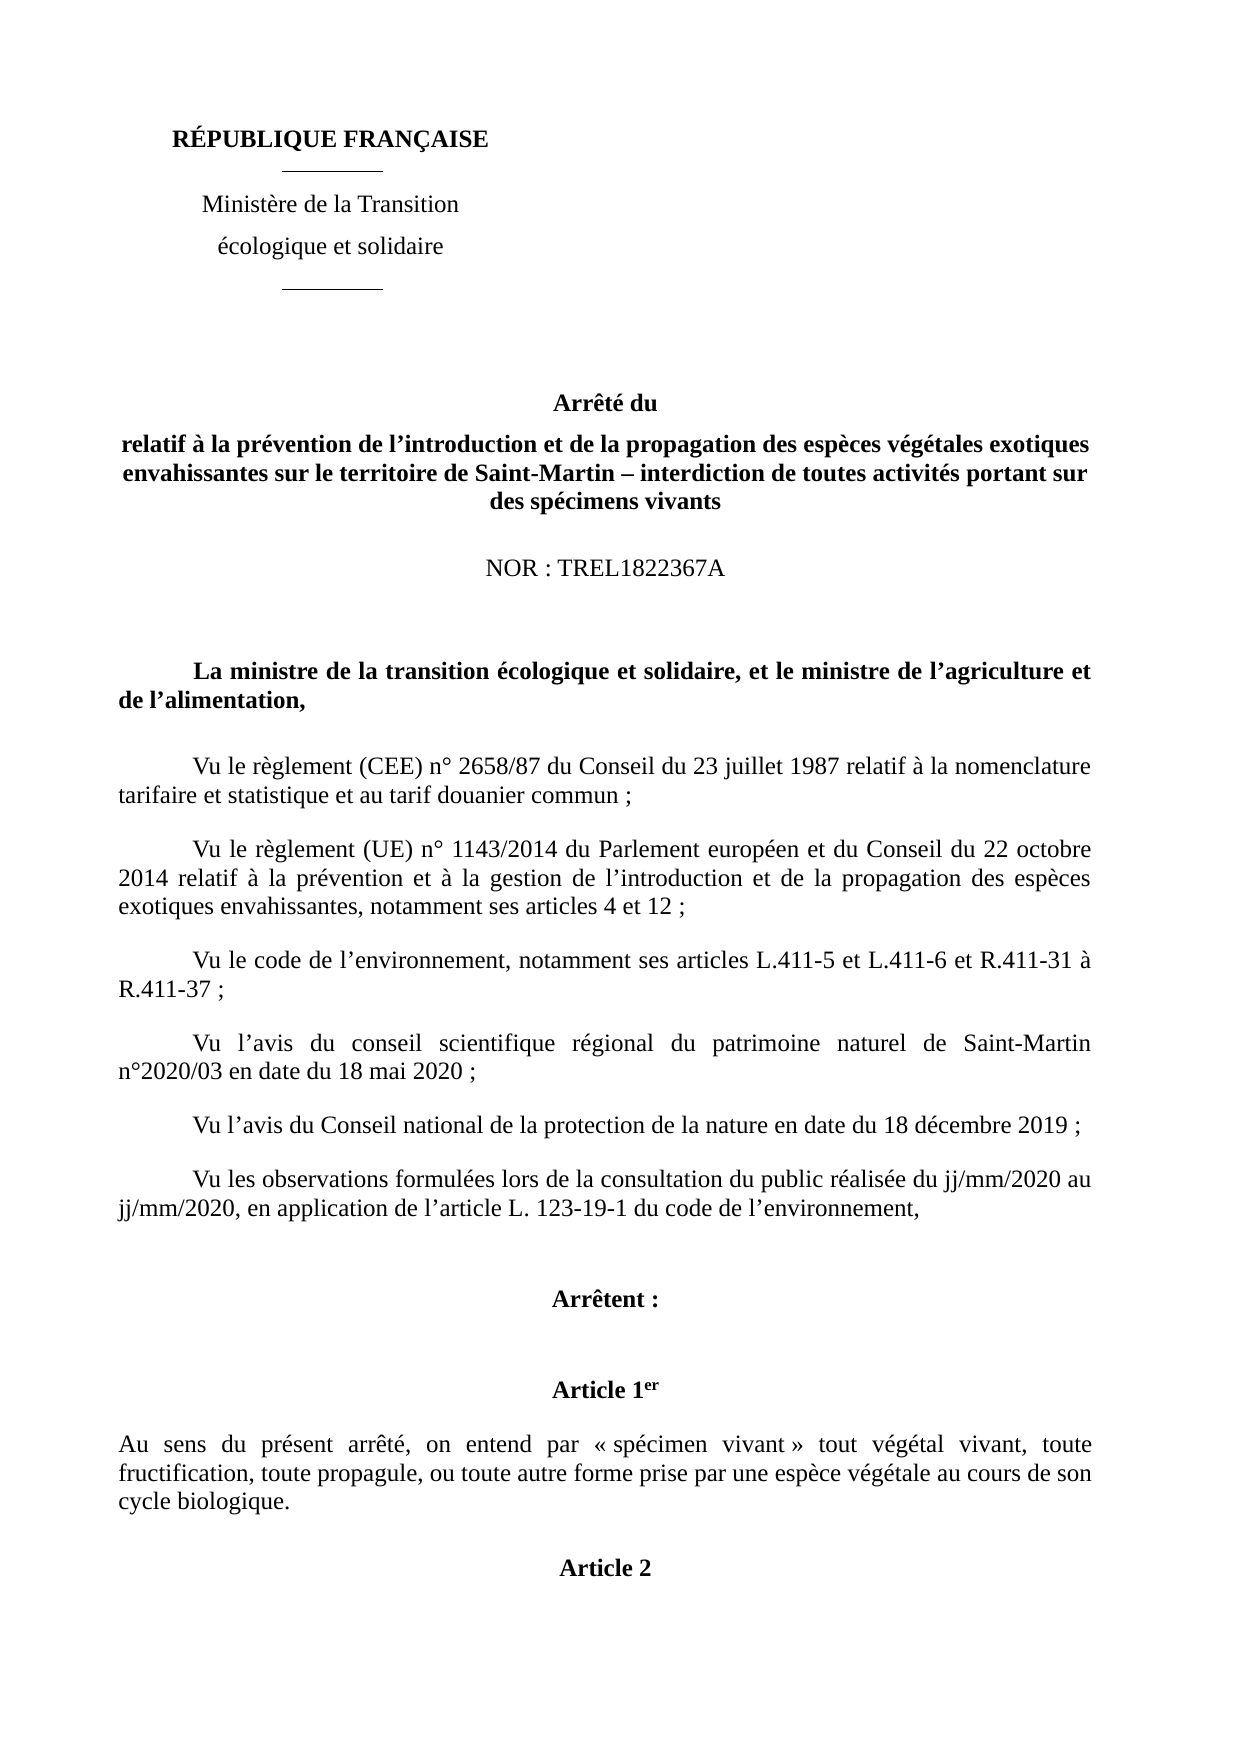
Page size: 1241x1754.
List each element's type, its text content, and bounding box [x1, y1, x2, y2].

text Vu le règlement (CEE) n° 2658/87 du Conseil du 23 juillet 1987 relatif à la nomenclature tarifaire et statistique et au tarif douanier commun ; [118, 751, 1092, 809]
table_cell [383, 265, 538, 289]
text Arrêté du [118, 388, 1092, 416]
table_cell [123, 289, 282, 313]
text Vu le règlement (UE) n° 1143/2014 du Parlement européen et du Conseil du 22 octobre 2014 relatif à la prévention et à la gestion de l’introduction et de la propagation des espèces exotiques envahissantes, notamment ses articles 4 et 12 ; [118, 834, 1092, 920]
table_cell [383, 289, 538, 313]
table_cell [282, 265, 383, 289]
text Vu le code de l’environnement, notamment ses articles L.411-5 et L.411-6 et R.411-31 à R.411-37 ; [118, 945, 1092, 1003]
text Vu l’avis du Conseil national de la protection de la nature en date du 18 décembre 2019 ; [118, 1110, 1092, 1139]
table_header RÉPUBLIQUE FRANÇAISE [123, 118, 538, 159]
text relatif à la prévention de l’introduction et de la propagation des espèces végétales exotiques envahissantes sur le territoire de Saint-Martin – interdiction de toutes activités portant sur des spécimens vivants [118, 429, 1092, 515]
table_cell [383, 159, 538, 171]
text La ministre de la transition écologique et solidaire, et le ministre de l’agriculture et de l’alimentation, [118, 656, 1092, 714]
text NOR : TREL1822367A [118, 553, 1092, 581]
table_cell [282, 159, 383, 171]
text Vu l’avis du conseil scientifique régional du patrimoine naturel de Saint-Martin n°2020/03 en date du 18 mai 2020 ; [118, 1028, 1092, 1085]
table_cell Ministère de la Transition écologique et solidaire [123, 171, 538, 265]
table_cell [123, 159, 282, 171]
table_cell [282, 290, 383, 313]
text Au sens du présent arrêté, on entend par « spécimen vivant » tout végétal vivant, toute fructification, toute propagule, ou toute autre forme prise par une espèce végétale au cours de son cycle biologique. [118, 1429, 1092, 1515]
text Article 2 [118, 1553, 1092, 1581]
table_cell [123, 265, 282, 289]
text Article 1er [118, 1375, 1092, 1404]
text Vu les observations formulées lors de la consultation du public réalisée du jj/mm/2020 au jj/mm/2020, en application de l’article L. 123-19-1 du code de l’environnement, [118, 1164, 1092, 1221]
text Arrêtent : [118, 1284, 1092, 1313]
